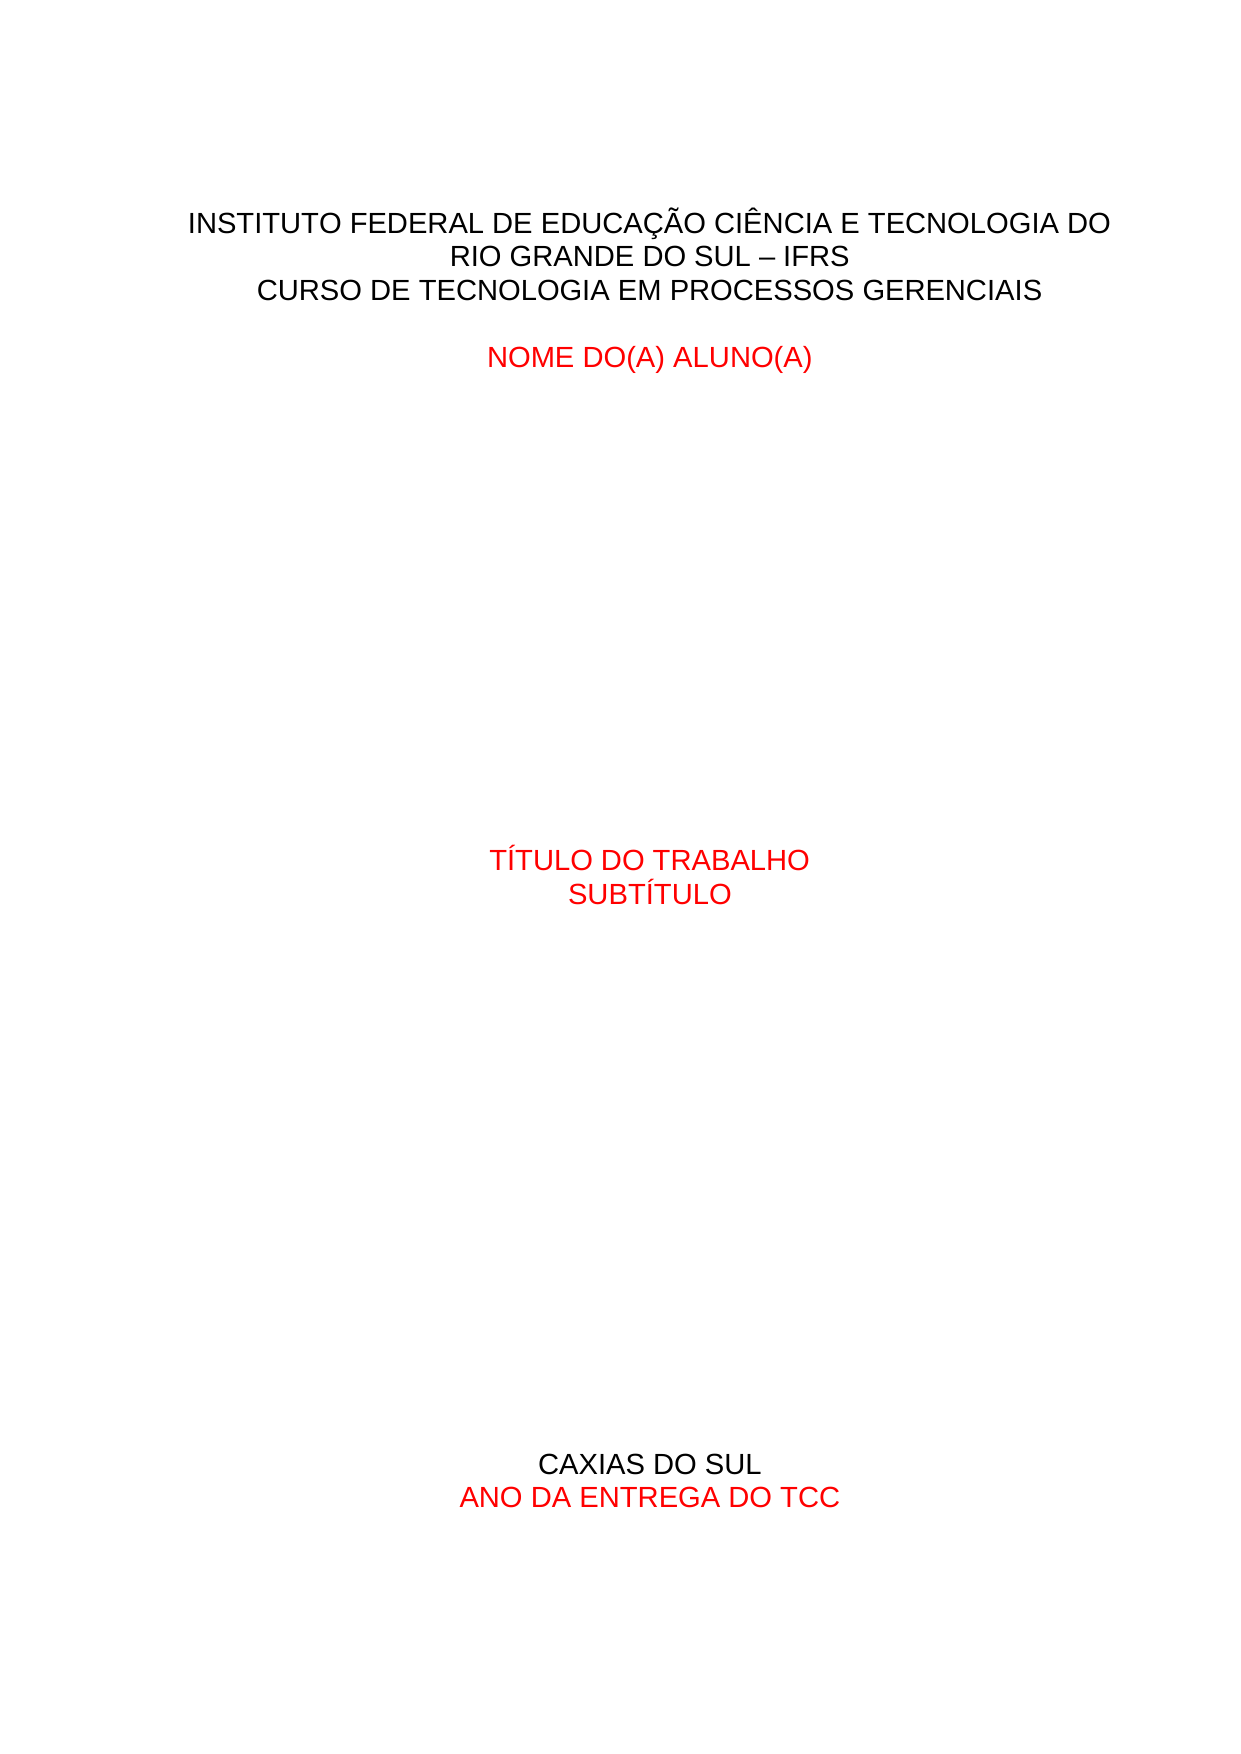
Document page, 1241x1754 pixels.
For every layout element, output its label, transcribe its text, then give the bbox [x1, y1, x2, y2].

text SUBTÍTULO [177, 877, 1122, 910]
text INSTITUTO FEDERAL DE EDUCAÇÃO CIÊNCIA E TECNOLOGIA DO RIO GRANDE DO SUL – IFRS [177, 206, 1122, 273]
text CURSO DE TECNOLOGIA EM PROCESSOS GERENCIAIS [177, 273, 1122, 307]
text CAXIAS DO SUL [177, 1447, 1122, 1481]
text NOME DO(A) ALUNO(A) [177, 340, 1122, 374]
text TÍTULO DO TRABALHO [177, 843, 1122, 877]
text ANO DA ENTREGA DO TCC [177, 1481, 1122, 1514]
